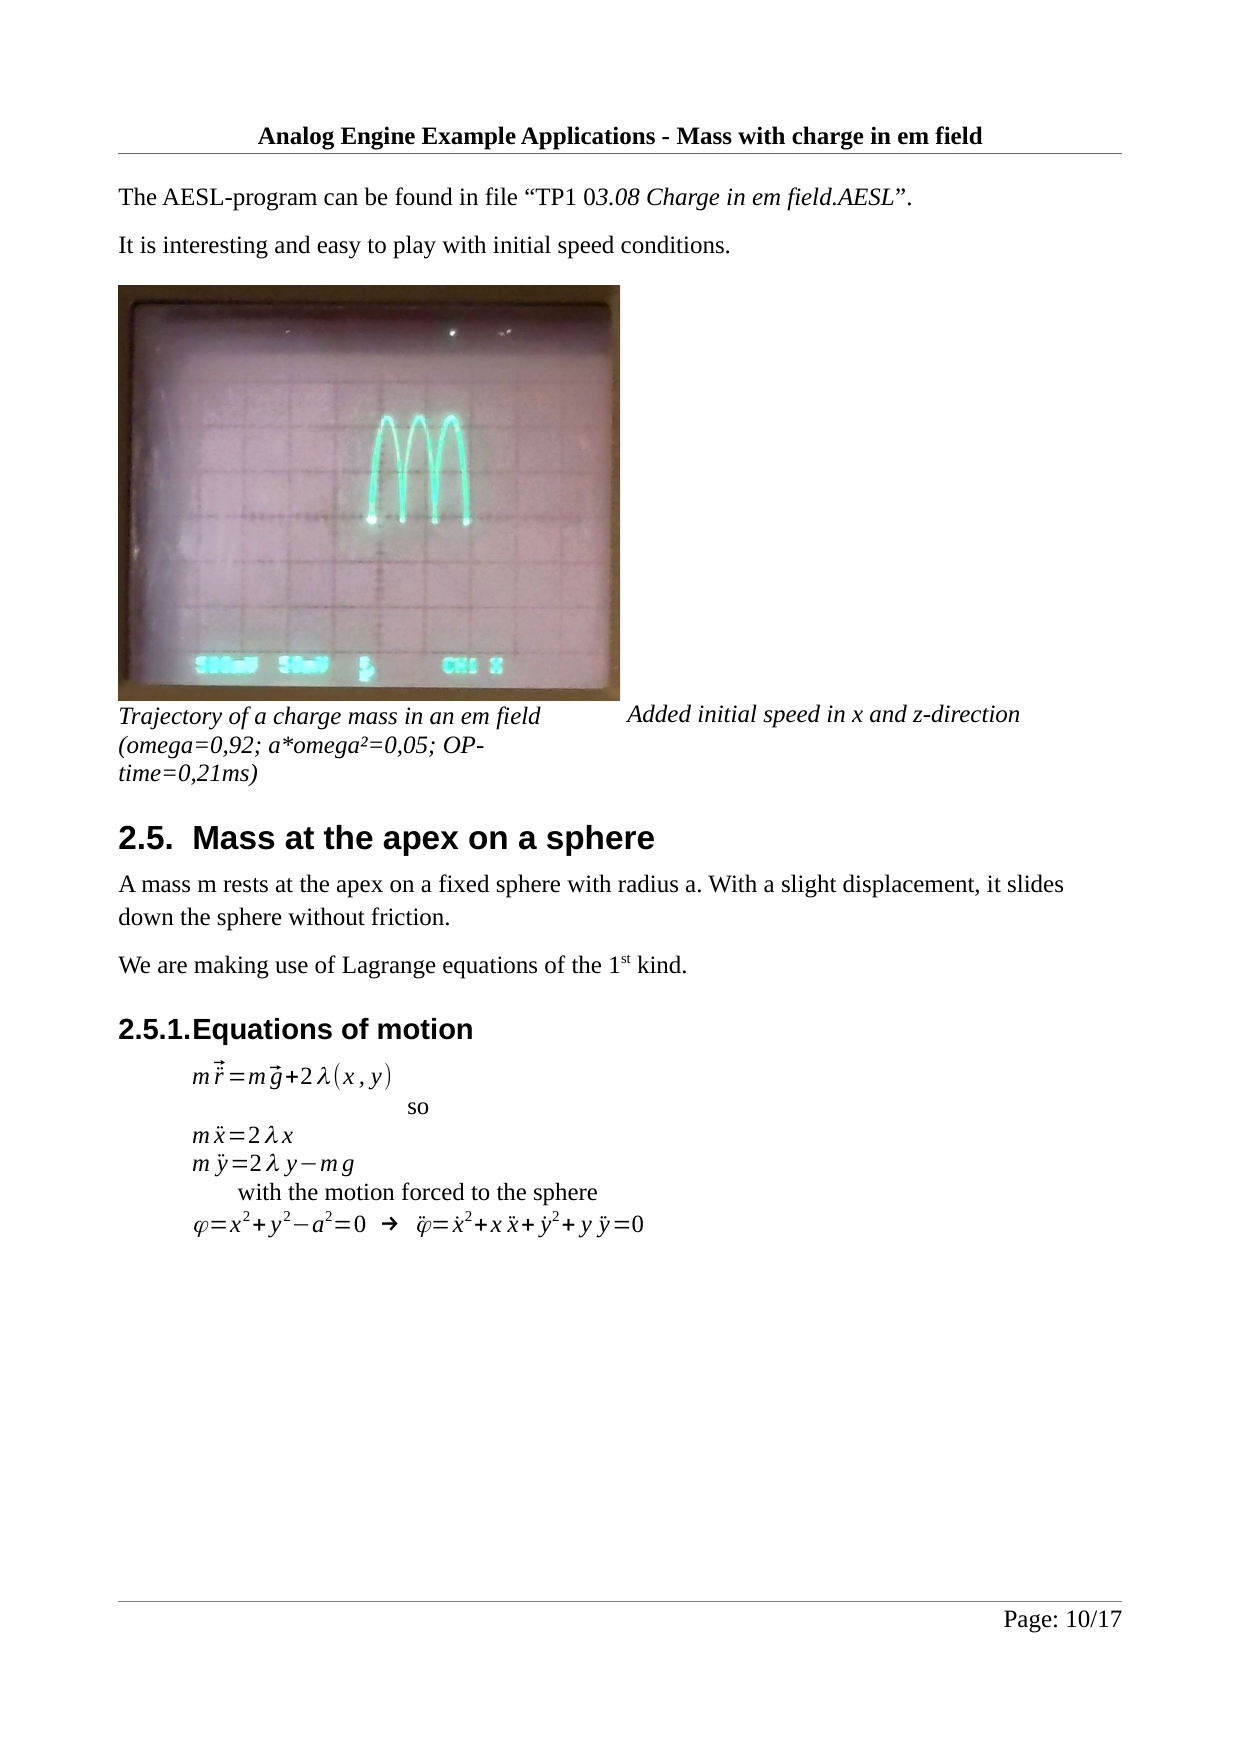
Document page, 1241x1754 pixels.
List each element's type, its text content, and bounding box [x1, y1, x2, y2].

table_header [620, 278, 1122, 798]
text The AESL-program can be found in file “TP1 03.08 Charge in em field.AESL”. [118, 182, 1122, 211]
text It is interesting and easy to play with initial speed conditions. [118, 230, 1122, 259]
text We are making use of Lagrange equations of the 1st kind. [118, 950, 1122, 979]
text A mass m rests at the apex on a fixed sphere with radius a. With a slight displacement, it slides down the sphere without friction. [118, 869, 1122, 931]
picture [634, 284, 1114, 700]
table_header [118, 278, 620, 285]
subtitle Mass at the apex on a sphere [118, 818, 1122, 857]
subtitle Equations of motion [118, 1012, 1122, 1046]
table_header [118, 701, 620, 798]
picture [118, 285, 621, 701]
